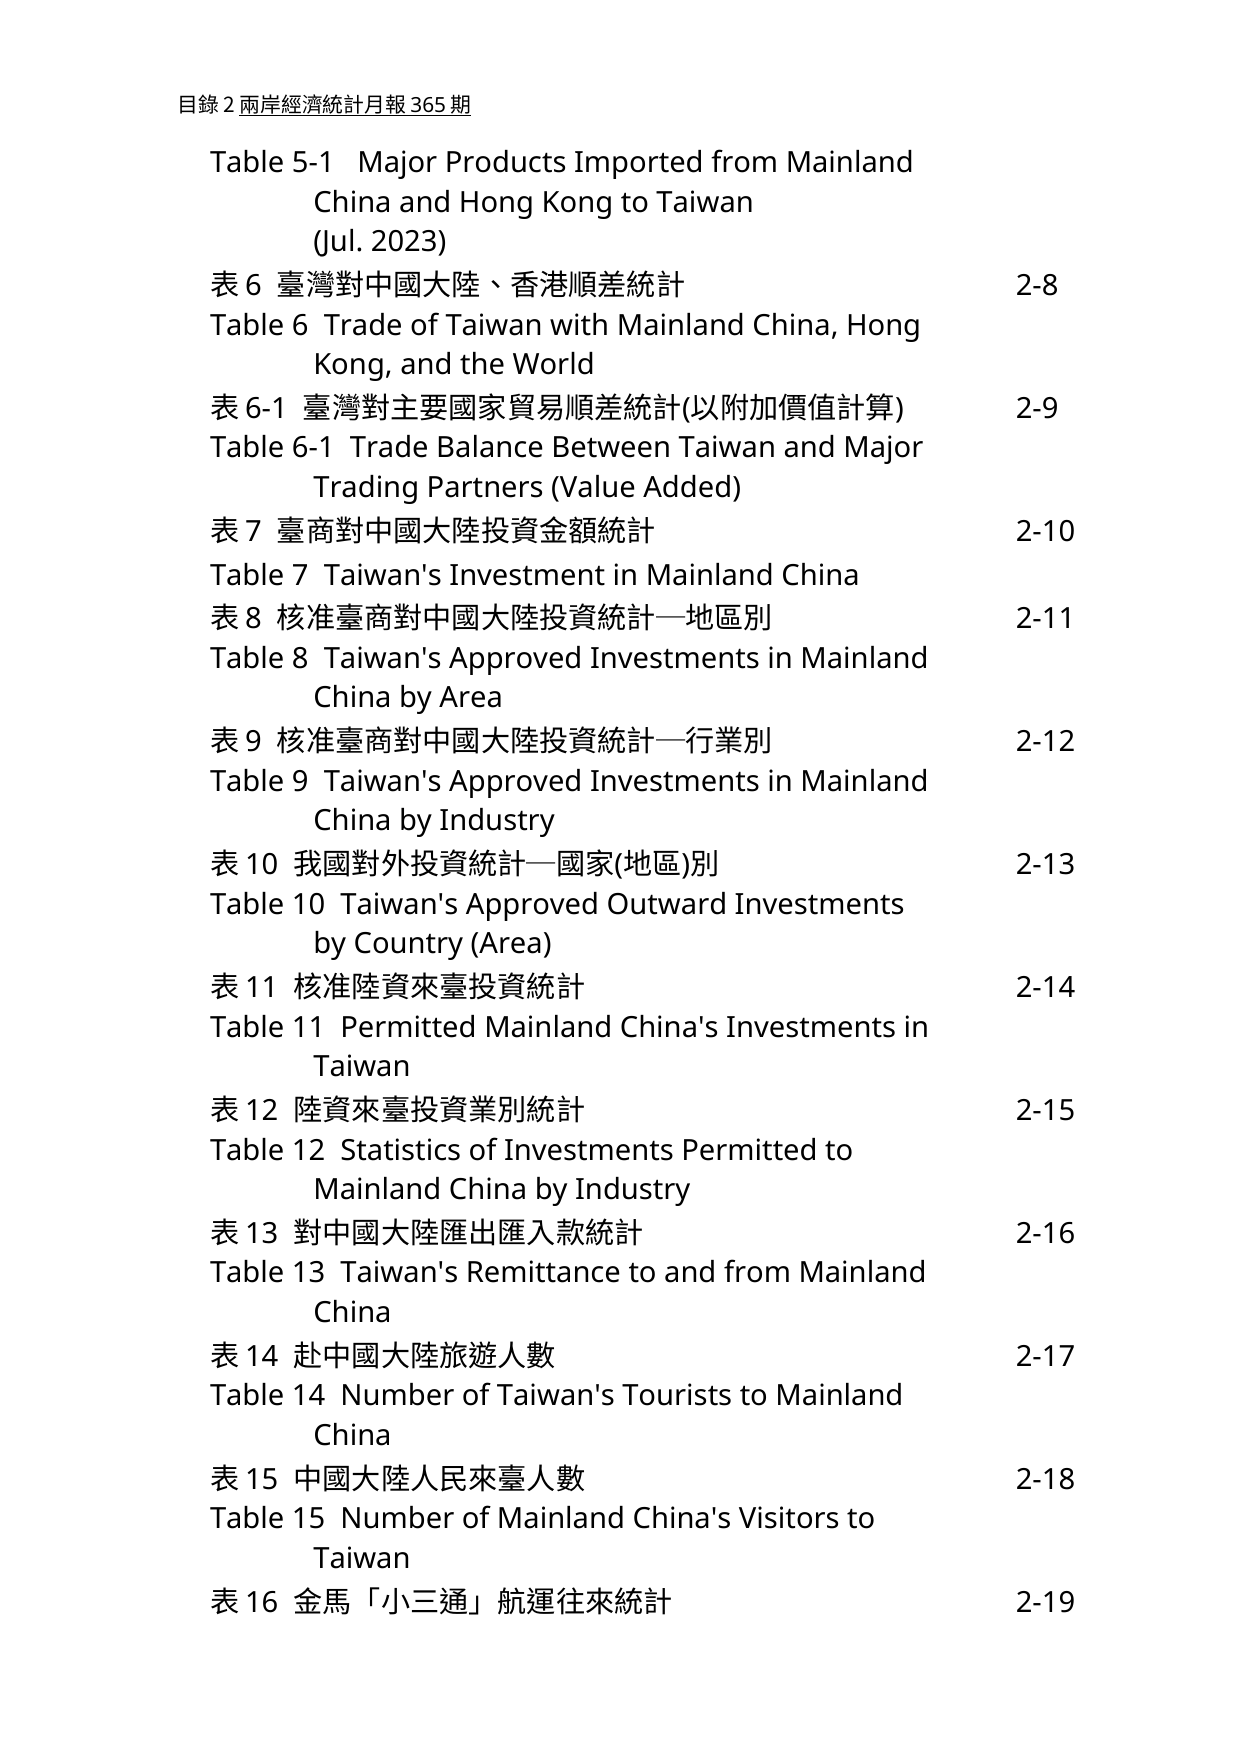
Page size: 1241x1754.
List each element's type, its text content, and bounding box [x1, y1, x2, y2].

table_cell [948, 383, 1013, 426]
table_cell 2-19 [1013, 1576, 1179, 1620]
table_cell 表15 中國大陸人民來臺人數 [180, 1453, 948, 1497]
table_cell [948, 260, 1013, 303]
table_cell 表7 臺商對中國大陸投資金額統計 [180, 505, 948, 549]
table_cell 2-12 [1013, 716, 1179, 759]
table_cell [1201, 426, 1209, 505]
table_cell [1201, 637, 1209, 716]
table_cell [1179, 839, 1201, 882]
table_cell [948, 1005, 1013, 1084]
table_cell [948, 883, 1013, 962]
table_cell Table 13 Taiwan's Remittance to and from Mainland China [180, 1251, 948, 1330]
table_cell [1013, 883, 1179, 962]
table_cell [1179, 141, 1201, 259]
table_cell [1179, 1330, 1201, 1374]
table_cell 2-8 [1013, 260, 1179, 303]
table_cell [1209, 383, 1240, 426]
table_cell 2-9 [1013, 383, 1179, 426]
table_cell [948, 839, 1013, 882]
table_cell 2-13 [1013, 839, 1179, 882]
table_cell 2-18 [1013, 1453, 1179, 1497]
table_cell [1179, 637, 1201, 716]
table_cell [1209, 1497, 1240, 1576]
table_cell [1131, 141, 1179, 259]
table_cell [1179, 760, 1201, 839]
table_cell [1201, 962, 1209, 1005]
table_cell [948, 505, 1013, 549]
table_cell [1013, 1251, 1179, 1330]
table_cell [1179, 716, 1201, 759]
table_cell 表8 核准臺商對中國大陸投資統計─地區別 [180, 593, 948, 637]
table_cell 表14 赴中國大陸旅遊人數 [180, 1330, 948, 1374]
table_cell [1209, 1251, 1240, 1330]
table_cell [948, 1497, 1013, 1576]
table_cell [1209, 141, 1240, 259]
table_cell 表6-1 臺灣對主要國家貿易順差統計(以附加價值計算) [180, 383, 948, 426]
table_cell 表13 對中國大陸匯出匯入款統計 [180, 1208, 948, 1251]
table_cell [948, 426, 1013, 505]
table_cell 2-17 [1013, 1330, 1179, 1374]
table_cell [1209, 1085, 1240, 1128]
table_cell [1013, 1128, 1179, 1207]
table_cell Table 11 Permitted Mainland China's Investments in Taiwan [180, 1005, 948, 1084]
table_cell [1209, 549, 1240, 593]
table_cell [1179, 1374, 1201, 1453]
table_cell [1179, 505, 1201, 549]
table_cell Table 15 Number of Mainland China's Visitors to Taiwan [180, 1497, 948, 1576]
table_cell [1201, 1128, 1209, 1207]
table_cell [1179, 1453, 1201, 1497]
table_cell [1013, 1005, 1179, 1084]
table_cell [948, 141, 989, 259]
table_cell [1201, 141, 1209, 259]
table_cell [948, 593, 1013, 637]
table_cell [1013, 1497, 1179, 1576]
table_cell [1013, 426, 1117, 505]
table_cell Table 12 Statistics of Investments Permitted to Mainland China by Industry [180, 1128, 948, 1207]
table_cell 表16 金馬「小三通」航運往來統計 [180, 1576, 948, 1620]
table_cell [1201, 1085, 1209, 1128]
table_cell [948, 303, 1013, 382]
table_cell [948, 637, 1013, 716]
table_cell Table 10 Taiwan's Approved Outward Investments by Country (Area) [180, 883, 948, 962]
table_cell [1179, 1085, 1201, 1128]
table_cell [1179, 883, 1201, 962]
table_cell [1209, 962, 1240, 1005]
table_cell Table 14 Number of Taiwan's Tourists to Mainland China [180, 1374, 948, 1453]
table_cell [1179, 962, 1201, 1005]
table_cell [1201, 1005, 1209, 1084]
table_cell [1131, 426, 1179, 505]
table_cell [1201, 1497, 1209, 1576]
table_cell [1179, 303, 1201, 382]
table_cell [1201, 883, 1209, 962]
table_cell [1013, 1374, 1179, 1453]
table_cell [948, 962, 1013, 1005]
table_cell 表10 我國對外投資統計─國家(地區)別 [180, 839, 948, 882]
table_cell [989, 141, 1013, 259]
table_cell [1201, 760, 1209, 839]
table_cell [1013, 141, 1117, 259]
table_cell Table 8 Taiwan's Approved Investments in Mainland China by Area [180, 637, 948, 716]
table_cell 表9 核准臺商對中國大陸投資統計─行業別 [180, 716, 948, 759]
table_cell Table 6-1 Trade Balance Between Taiwan and Major Trading Partners (Value Added) [180, 426, 948, 505]
table_cell [1013, 637, 1179, 716]
table_cell Table 6 Trade of Taiwan with Mainland China, Hong Kong, and the World [180, 303, 948, 382]
table_cell 表12 陸資來臺投資業別統計 [180, 1085, 948, 1128]
table_cell 2-14 [1013, 962, 1179, 1005]
table_cell Table 5-1 Major Products Imported from Mainland China and Hong Kong to Taiwan (Jul. 2023) [180, 141, 948, 259]
table_cell [1201, 383, 1209, 426]
table_cell [1209, 505, 1240, 549]
table_cell [1179, 260, 1201, 303]
table_cell [948, 1251, 1013, 1330]
table_cell [1179, 383, 1201, 426]
table_cell [1179, 593, 1201, 637]
table_cell [948, 1085, 1013, 1128]
table_cell [1201, 1576, 1209, 1620]
table_cell 表6 臺灣對中國大陸、香港順差統計 [180, 260, 948, 303]
table_cell [1209, 1330, 1240, 1374]
table_cell [1201, 1251, 1209, 1330]
table_cell [948, 1208, 1013, 1251]
table_cell [1201, 1208, 1209, 1251]
table_cell [1209, 260, 1240, 303]
table_cell [1209, 426, 1240, 505]
table_cell [1201, 1330, 1209, 1374]
table_cell [1201, 1453, 1209, 1497]
table_cell [1013, 303, 1179, 382]
table_cell [1179, 1005, 1201, 1084]
table_cell [1209, 1453, 1240, 1497]
table_cell [1209, 593, 1240, 637]
table_cell [1179, 1251, 1201, 1330]
table_cell [1201, 1374, 1209, 1453]
table_cell [1209, 1576, 1240, 1620]
table_cell [1201, 839, 1209, 882]
table_cell [1209, 1374, 1240, 1453]
table_cell 2-16 [1013, 1208, 1179, 1251]
table_cell [1201, 593, 1209, 637]
table_cell [1117, 426, 1131, 505]
table_cell [1201, 260, 1209, 303]
table_cell Table 7 Taiwan's Investment in Mainland China [180, 549, 948, 593]
table_cell Table 9 Taiwan's Approved Investments in Mainland China by Industry [180, 760, 948, 839]
table_cell [1209, 883, 1240, 962]
table_cell [1179, 549, 1201, 593]
table_cell [1201, 303, 1209, 382]
table_cell [1179, 1128, 1201, 1207]
table_cell [1117, 141, 1131, 259]
table_cell [1179, 1497, 1201, 1576]
table_cell [1013, 549, 1179, 593]
table_cell [1201, 716, 1209, 759]
table_cell [948, 716, 1013, 759]
table_cell [1179, 426, 1201, 505]
table_cell [948, 760, 1013, 839]
table_cell [948, 549, 1013, 593]
table_cell [948, 1453, 1013, 1497]
table_cell [1201, 549, 1209, 593]
table_cell 表11 核准陸資來臺投資統計 [180, 962, 948, 1005]
table_cell 2-10 [1013, 505, 1179, 549]
table_cell [1209, 1005, 1240, 1084]
table_cell [1179, 1576, 1201, 1620]
table_cell [948, 1128, 1013, 1207]
table_cell 2-15 [1013, 1085, 1179, 1128]
table_cell 2-11 [1013, 593, 1179, 637]
table_cell [948, 1330, 1013, 1374]
table_cell [1209, 1128, 1240, 1207]
table_cell [1179, 1208, 1201, 1251]
table_cell [1209, 637, 1240, 716]
table_cell [1209, 1208, 1240, 1251]
table_cell [1209, 303, 1240, 382]
table_cell [1201, 505, 1209, 549]
table_cell [1209, 839, 1240, 882]
table_cell [1209, 760, 1240, 839]
table_cell [1013, 760, 1179, 839]
table_cell [1209, 716, 1240, 759]
table_cell [948, 1374, 1013, 1453]
table_cell [948, 1576, 1013, 1620]
